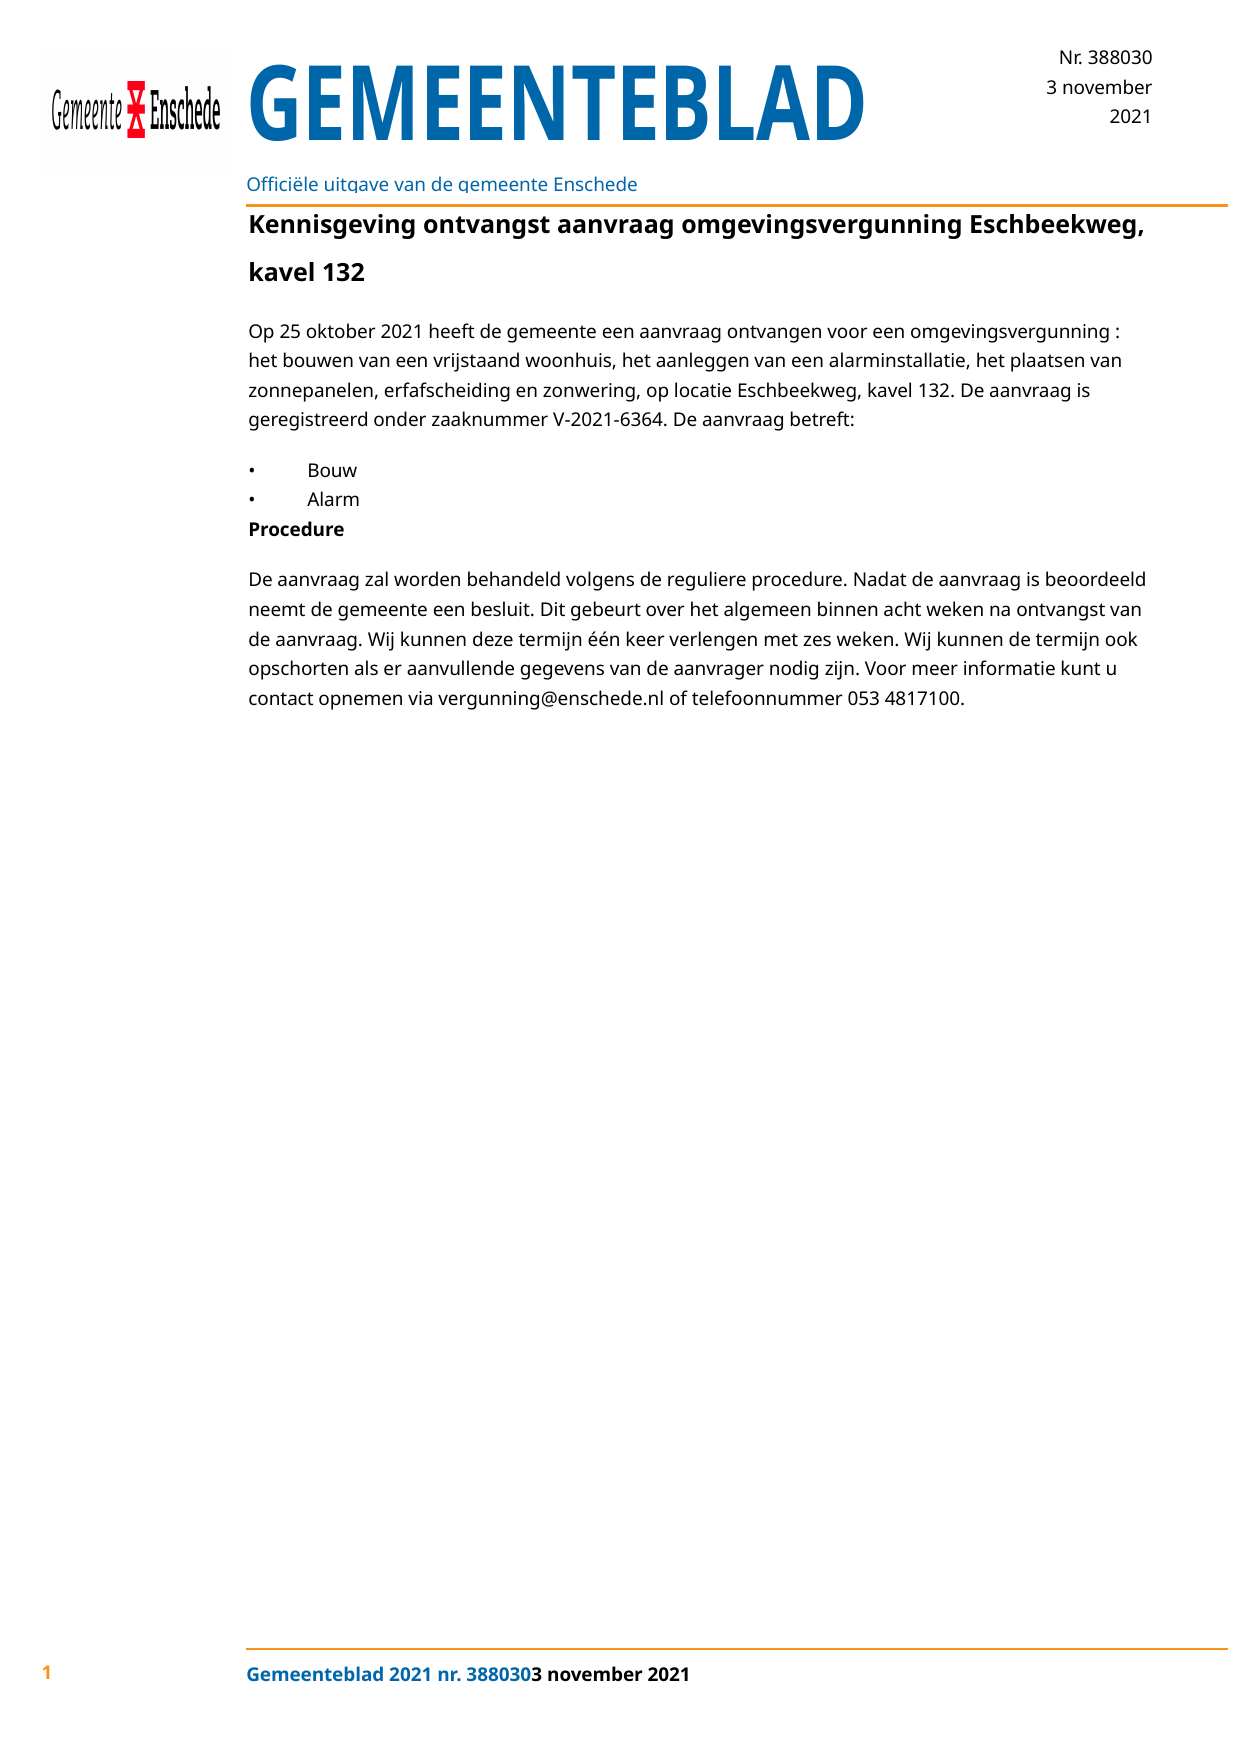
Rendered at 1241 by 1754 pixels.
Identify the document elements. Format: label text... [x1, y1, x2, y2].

text Kennisgeving ontvangst aanvraag omgevingsvergunning Eschbeekweg, kavel 132 [248, 207, 1152, 288]
text De aanvraag zal worden behandeld volgens de reguliere procedure. Nadat de aanvraag is beoordeeld neemt de gemeente een besluit. Dit gebeurt over het algemeen binnen acht weken na ontvangst van de aanvraag. Wij kunnen deze termijn één keer verlengen met zes weken. Wij kunnen de termijn ook opschorten als er aanvullende gegevens van de aanvrager nodig zijn. Voor meer informatie kunt u contact opnemen via vergunning@enschede.nl of telefoonnummer 053 4817100. [248, 567, 1152, 711]
text Op 25 oktober 2021 heeft de gemeente een aanvraag ontvangen voor een omgevingsvergunning : het bouwen van een vrijstaand woonhuis, het aanleggen van een alarminstallatie, het plaatsen van zonnepanelen, erfafscheiding en zonwering, op locatie Eschbeekweg, kavel 132. De aanvraag is geregistreerd onder zaaknummer V-2021-6364. De aanvraag betreft: [248, 318, 1152, 432]
text Procedure [248, 516, 1152, 542]
list Bouw [248, 457, 1152, 483]
list Alarm [248, 487, 1152, 512]
picture [41, 47, 231, 172]
